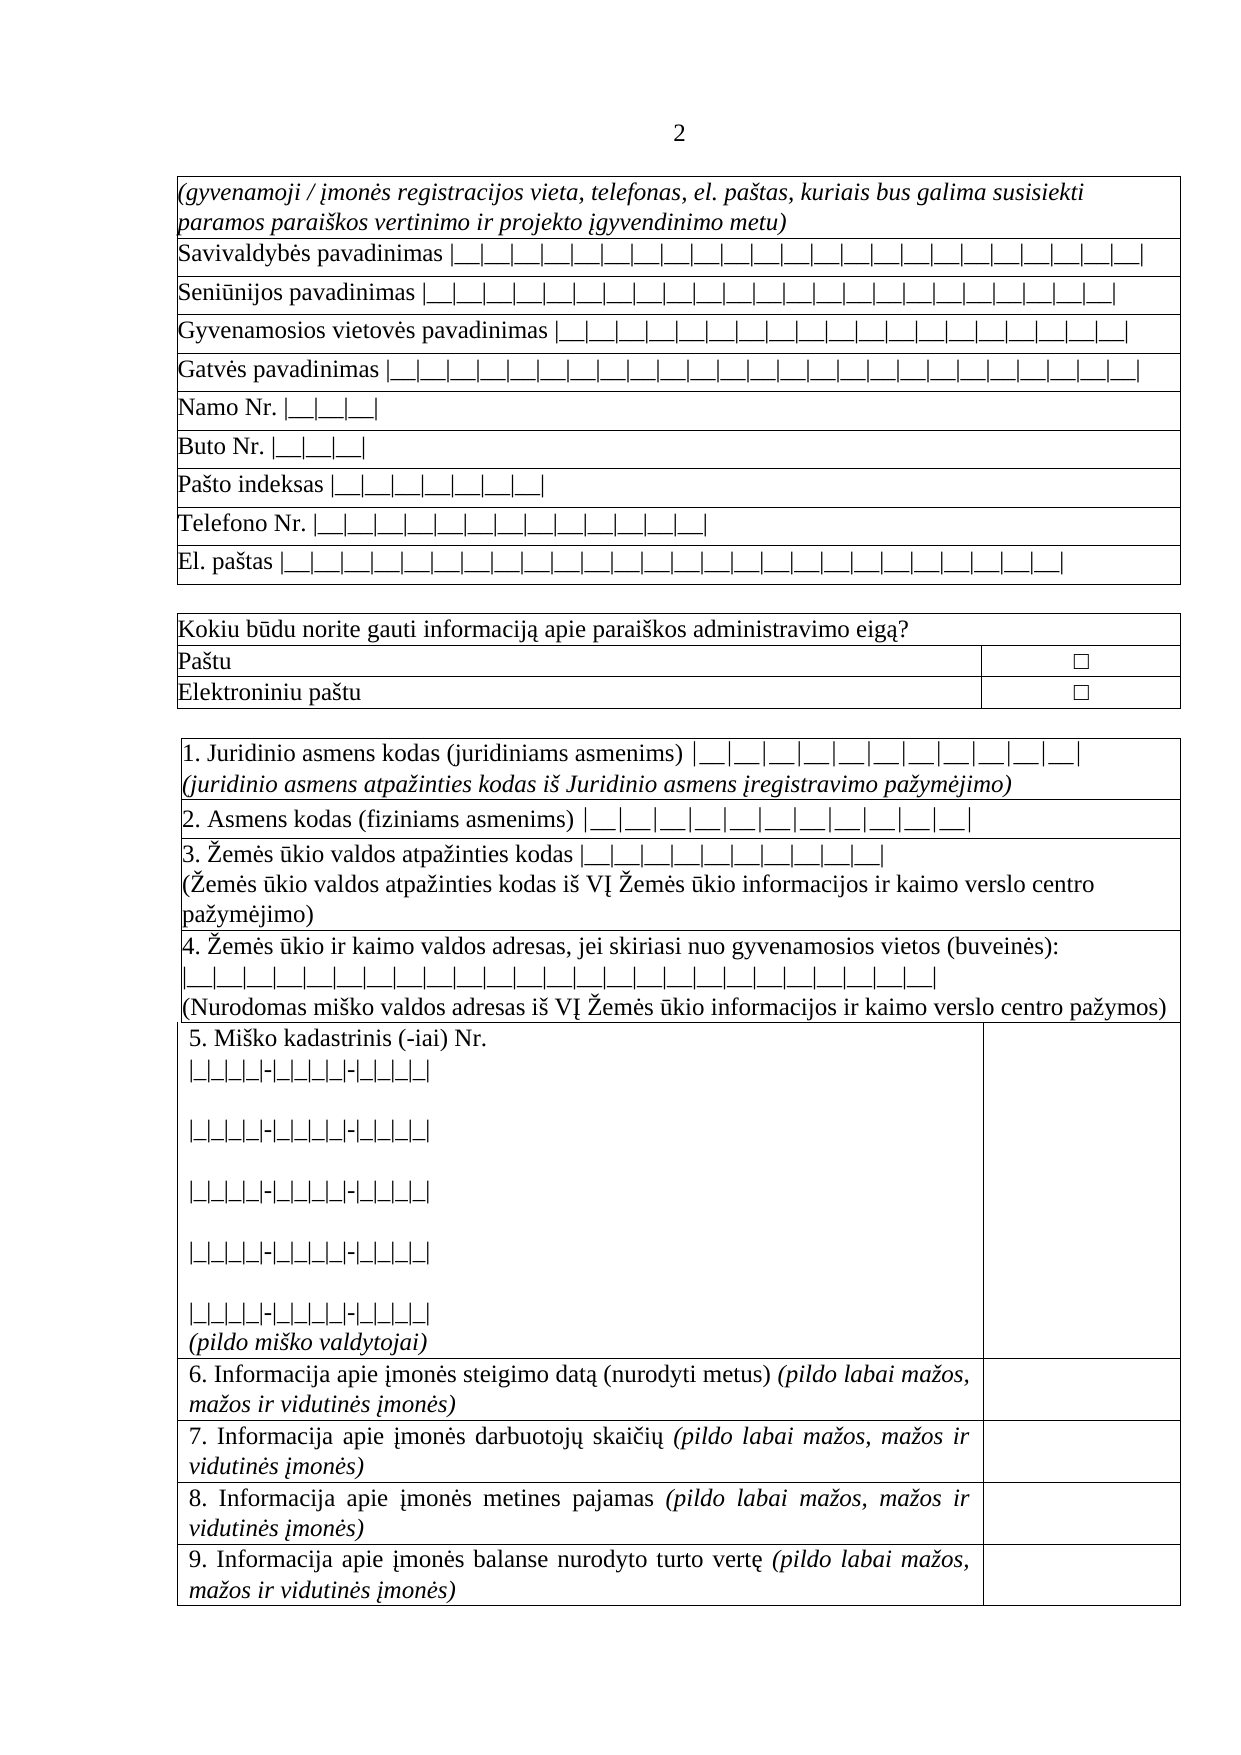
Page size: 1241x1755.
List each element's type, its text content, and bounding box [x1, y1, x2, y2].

table_cell 4. Žemės ūkio ir kaimo valdos adresas, jei skiriasi nuo gyvenamosios vietos (buveinės): |__|__|__|__|__|__|__|__|__|__|__|__|__|__|__|__|__|__|__|__|__|__|__|__|__| (Nurodomas miško valdos adresas iš VĮ Žemės ūkio informacijos ir kaimo verslo centro pažymos) [182, 931, 1180, 1022]
table_cell Seniūnijos pavadinimas |__|__|__|__|__|__|__|__|__|__|__|__|__|__|__|__|__|__|__|__|__|__|__| [178, 277, 1180, 314]
table_cell □ [982, 646, 1180, 676]
table_cell □ [982, 677, 1180, 708]
table_cell 3. Žemės ūkio valdos atpažinties kodas |__|__|__|__|__|__|__|__|__|__| (Žemės ūkio valdos atpažinties kodas iš VĮ Žemės ūkio informacijos ir kaimo verslo centro pažymėjimo) [182, 839, 1180, 930]
table_cell 5. Miško kadastrinis (-iai) Nr. |_|_|_|_|-|_|_|_|_|-|_|_|_|_| |_|_|_|_|-|_|_|_|_|-|_|_|_|_| |_|_|_|_|-|_|_|_|_|-|_|_|_|_| |_|_|_|_|-|_|_|_|_|-|_|_|_|_| |_|_|_|_|-|_|_|_|_|-|_|_|_|_| (pildo miško valdytojai) [178, 1022, 983, 1358]
table_cell [177, 799, 181, 838]
table_cell [984, 1483, 1180, 1543]
table_cell [984, 1545, 1180, 1605]
table_cell Buto Nr. |__|__|__| [178, 431, 1180, 468]
table_cell [984, 1023, 1180, 1358]
table_cell [984, 1421, 1180, 1482]
table_cell 9. Informacija apie įmonės balanse nurodyto turto vertę (pildo labai mažos, mažos ir vidutinės įmonės) [178, 1545, 983, 1605]
table_cell [177, 838, 181, 930]
table_cell Gyvenamosios vietovės pavadinimas |__|__|__|__|__|__|__|__|__|__|__|__|__|__|__|__|__|__|__| [178, 315, 1180, 353]
table_header 1. Juridinio asmens kodas (juridiniams asmenims) ______________________ (juridinio asmens atpažinties kodas iš Juridinio asmens įregistravimo pažymėjimo) [182, 739, 1180, 799]
table_cell [984, 1359, 1180, 1420]
table_header Kokiu būdu norite gauti informaciją apie paraiškos administravimo eigą? [178, 614, 1180, 645]
table_cell Paštu [178, 646, 981, 676]
table_cell 7. Informacija apie įmonės darbuotojų skaičių (pildo labai mažos, mažos ir vidutinės įmonės) [178, 1421, 983, 1482]
table_header (gyvenamoji / įmonės registracijos vieta, telefonas, el. paštas, kuriais bus galima susisiekti paramos paraiškos vertinimo ir projekto įgyvendinimo metu) [178, 177, 1180, 237]
table_cell Telefono Nr. |__|__|__|__|__|__|__|__|__|__|__|__|__| [178, 508, 1180, 545]
table_cell 2. Asmens kodas (fiziniams asmenims) ______________________ [182, 800, 1180, 838]
table_cell 8. Informacija apie įmonės metines pajamas (pildo labai mažos, mažos ir vidutinės įmonės) [178, 1483, 983, 1543]
table_header [177, 738, 181, 799]
table_cell 6. Informacija apie įmonės steigimo datą (nurodyti metus) (pildo labai mažos, mažos ir vidutinės įmonės) [178, 1359, 983, 1420]
table_cell Pašto indeksas |__|__|__|__|__|__|__| [178, 469, 1180, 507]
table_cell Namo Nr. |__|__|__| [178, 392, 1180, 430]
table_cell Gatvės pavadinimas |__|__|__|__|__|__|__|__|__|__|__|__|__|__|__|__|__|__|__|__|__|__|__|__|__| [178, 354, 1180, 391]
table_cell Savivaldybės pavadinimas |__|__|__|__|__|__|__|__|__|__|__|__|__|__|__|__|__|__|__|__|__|__|__| [178, 239, 1180, 276]
table_cell Elektroniniu paštu [178, 677, 981, 708]
table_cell [177, 930, 181, 1022]
table_cell El. paštas |__|__|__|__|__|__|__|__|__|__|__|__|__|__|__|__|__|__|__|__|__|__|__|__|__|__| [178, 546, 1180, 583]
